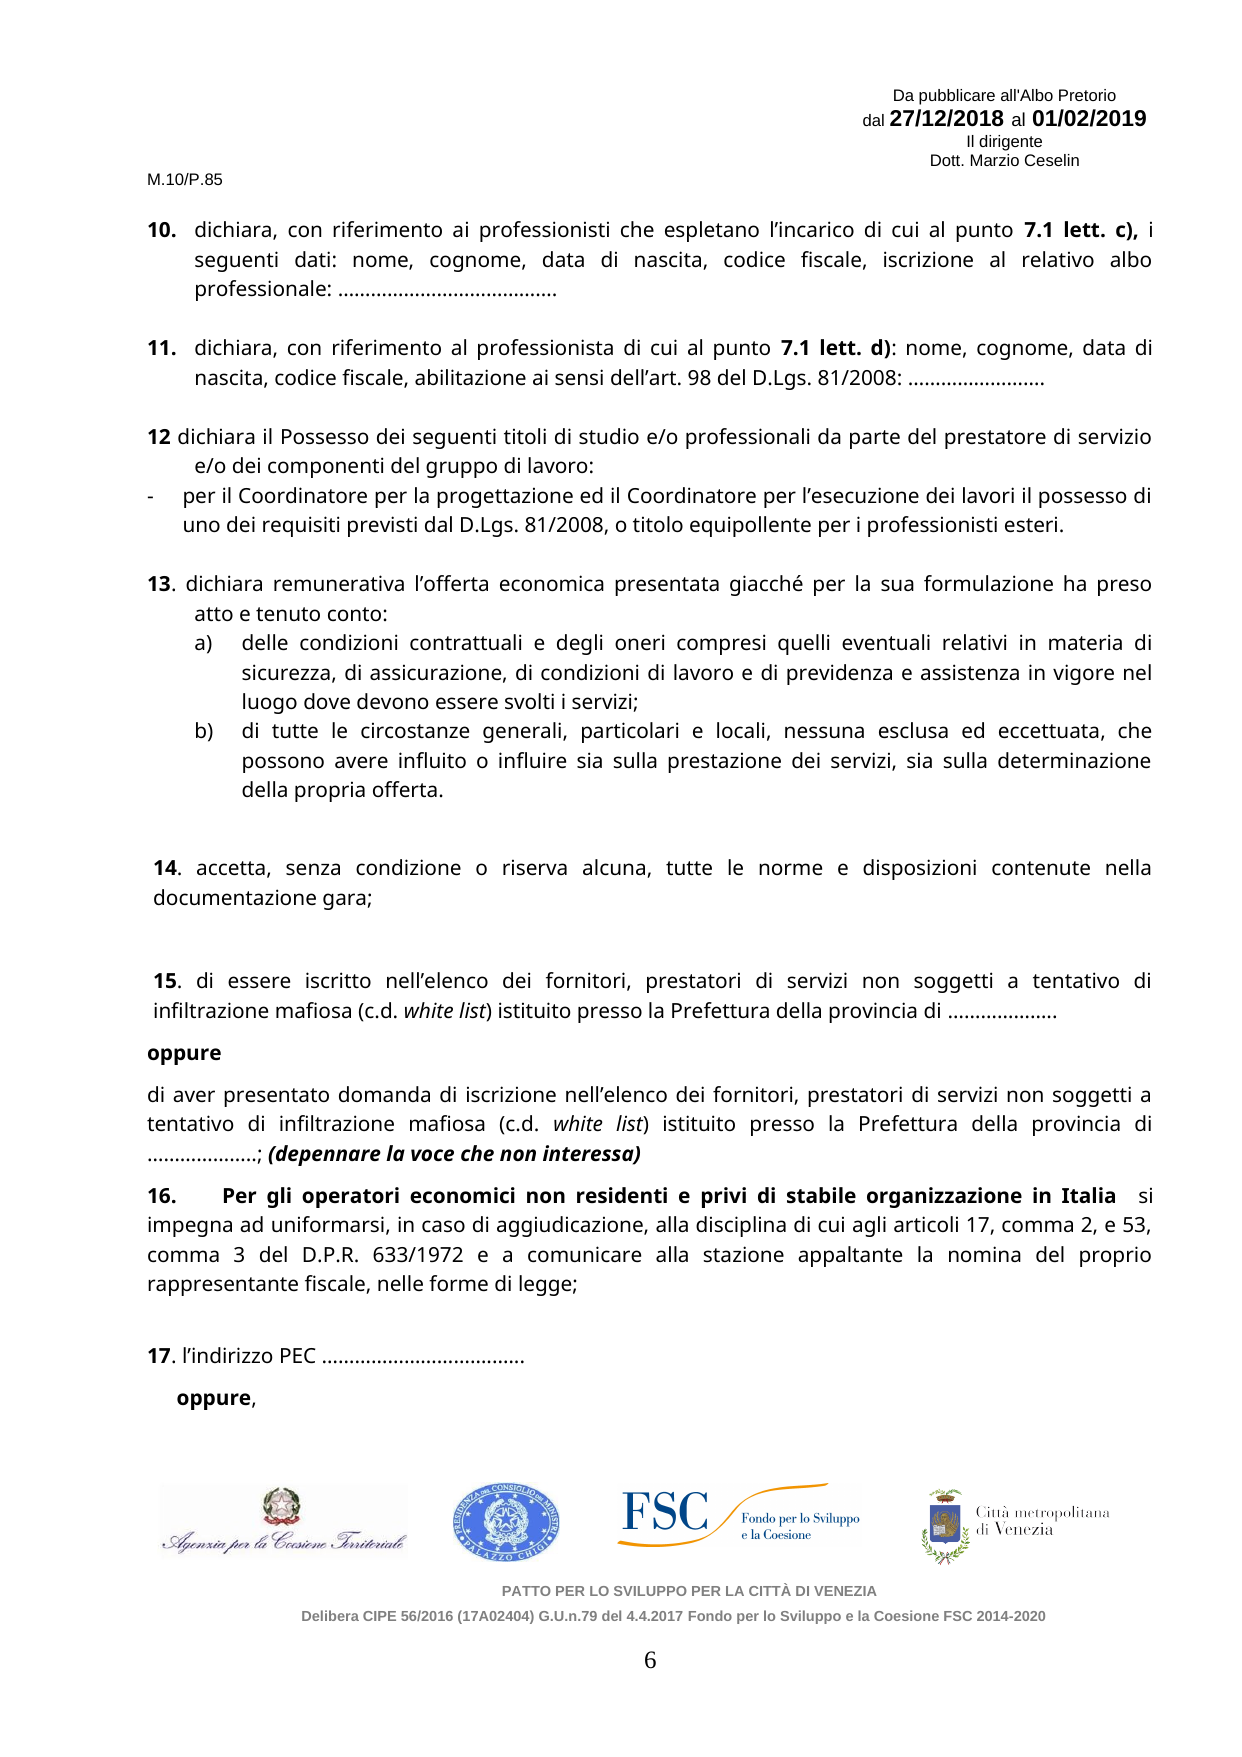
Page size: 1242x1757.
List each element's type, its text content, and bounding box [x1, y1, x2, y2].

picture [157, 1480, 408, 1560]
text 17. l’indirizzo PEC …………………………..….. [147, 1340, 1153, 1369]
text 13. dichiara remunerativa l’offerta economica presentata giacché per la sua formulazione ha preso atto e tenuto conto: [147, 568, 1153, 627]
list oppure [147, 1037, 1153, 1067]
text a) delle condizioni contrattuali e degli oneri compresi quelli eventuali relativi in materia di sicurezza, di assicurazione, di condizioni di lavoro e di previdenza e assistenza in vigore nel luogo dove devono essere svolti i servizi; [194, 627, 1153, 716]
picture [452, 1482, 560, 1562]
list 14. accetta, senza condizione o riserva alcuna, tutte le norme e disposizioni contenute nella documentazione gara; [117, 852, 1153, 911]
text b) di tutte le circostanze generali, particolari e locali, nessuna esclusa ed eccettuata, che possono avere influito o influire sia sulla prestazione dei servizi, sia sulla determinazione della propria offerta. [194, 716, 1153, 804]
text 11. dichiara, con riferimento al professionista di cui al punto 7.1 lett. d): nome, cognome, data di nascita, codice fiscale, abilitazione ai sensi dell’art. 98 del D.Lgs. 81/2008: ……………………. [147, 332, 1153, 391]
picture [617, 1483, 863, 1547]
text 10. dichiara, con riferimento ai professionisti che espletano l’incarico di cui al punto 7.1 lett. c), i seguenti dati: nome, cognome, data di nascita, codice fiscale, iscrizione al relativo albo professionale: …………………………………. [147, 214, 1153, 303]
list 15. di essere iscritto nell’elenco dei fornitori, prestatori di servizi non soggetti a tentativo di infiltrazione mafiosa (c.d. white list) istituito presso la Prefettura della provincia di ……………….. [117, 966, 1153, 1024]
list oppure, [147, 1382, 1153, 1411]
list di aver presentato domanda di iscrizione nell’elenco dei fornitori, prestatori di servizi non soggetti a tentativo di infiltrazione mafiosa (c.d. white list) istituito presso la Prefettura della provincia di ………………..; (depennare la voce che non interessa) [147, 1079, 1153, 1167]
list 16. Per gli operatori economici non residenti e privi di stabile organizzazione in Italia si impegna ad uniformarsi, in caso di aggiudicazione, alla disciplina di cui agli articoli 17, comma 2, e 53, comma 3 del D.P.R. 633/1972 e a comunicare alla stazione appaltante la nomina del proprio rappresentante fiscale, nelle forme di legge; [147, 1180, 1153, 1298]
picture [914, 1476, 1116, 1572]
text - per il Coordinatore per la progettazione ed il Coordinatore per l’esecuzione dei lavori il possesso di uno dei requisiti previsti dal D.Lgs. 81/2008, o titolo equipollente per i professionisti esteri. [147, 480, 1153, 539]
text 12 dichiara il Possesso dei seguenti titoli di studio e/o professionali da parte del prestatore di servizio e/o dei componenti del gruppo di lavoro: [147, 421, 1153, 480]
